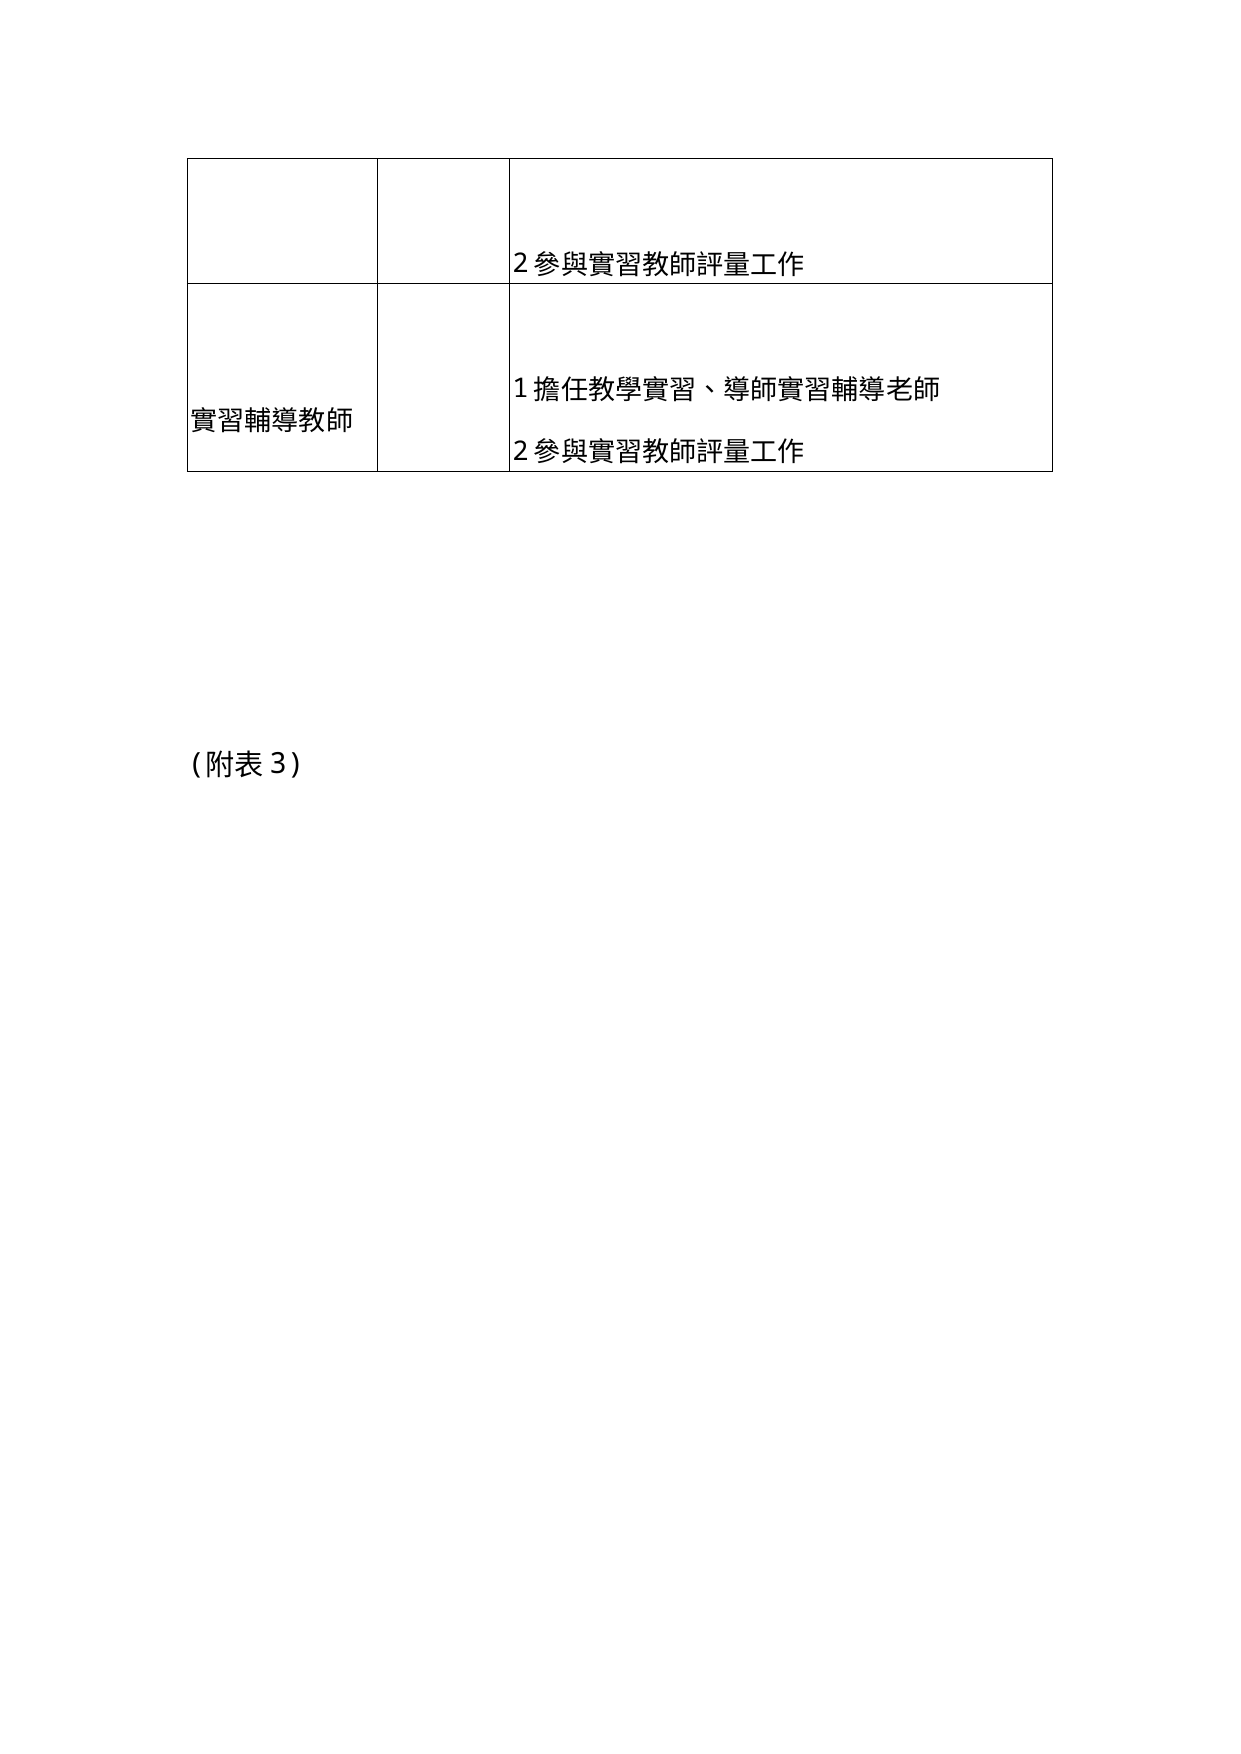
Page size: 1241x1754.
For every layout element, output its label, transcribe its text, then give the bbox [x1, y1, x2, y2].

table_cell [188, 159, 377, 283]
table_cell 實習輔導教師 [188, 284, 377, 471]
text (附表3) [187, 721, 1053, 783]
table_cell [378, 284, 509, 471]
table_cell 1擔任教學實習、導師實習輔導老師 2參與實習教師評量工作 [510, 284, 1052, 471]
table_cell 2參與實習教師評量工作 [510, 159, 1052, 283]
table_cell [378, 159, 509, 283]
